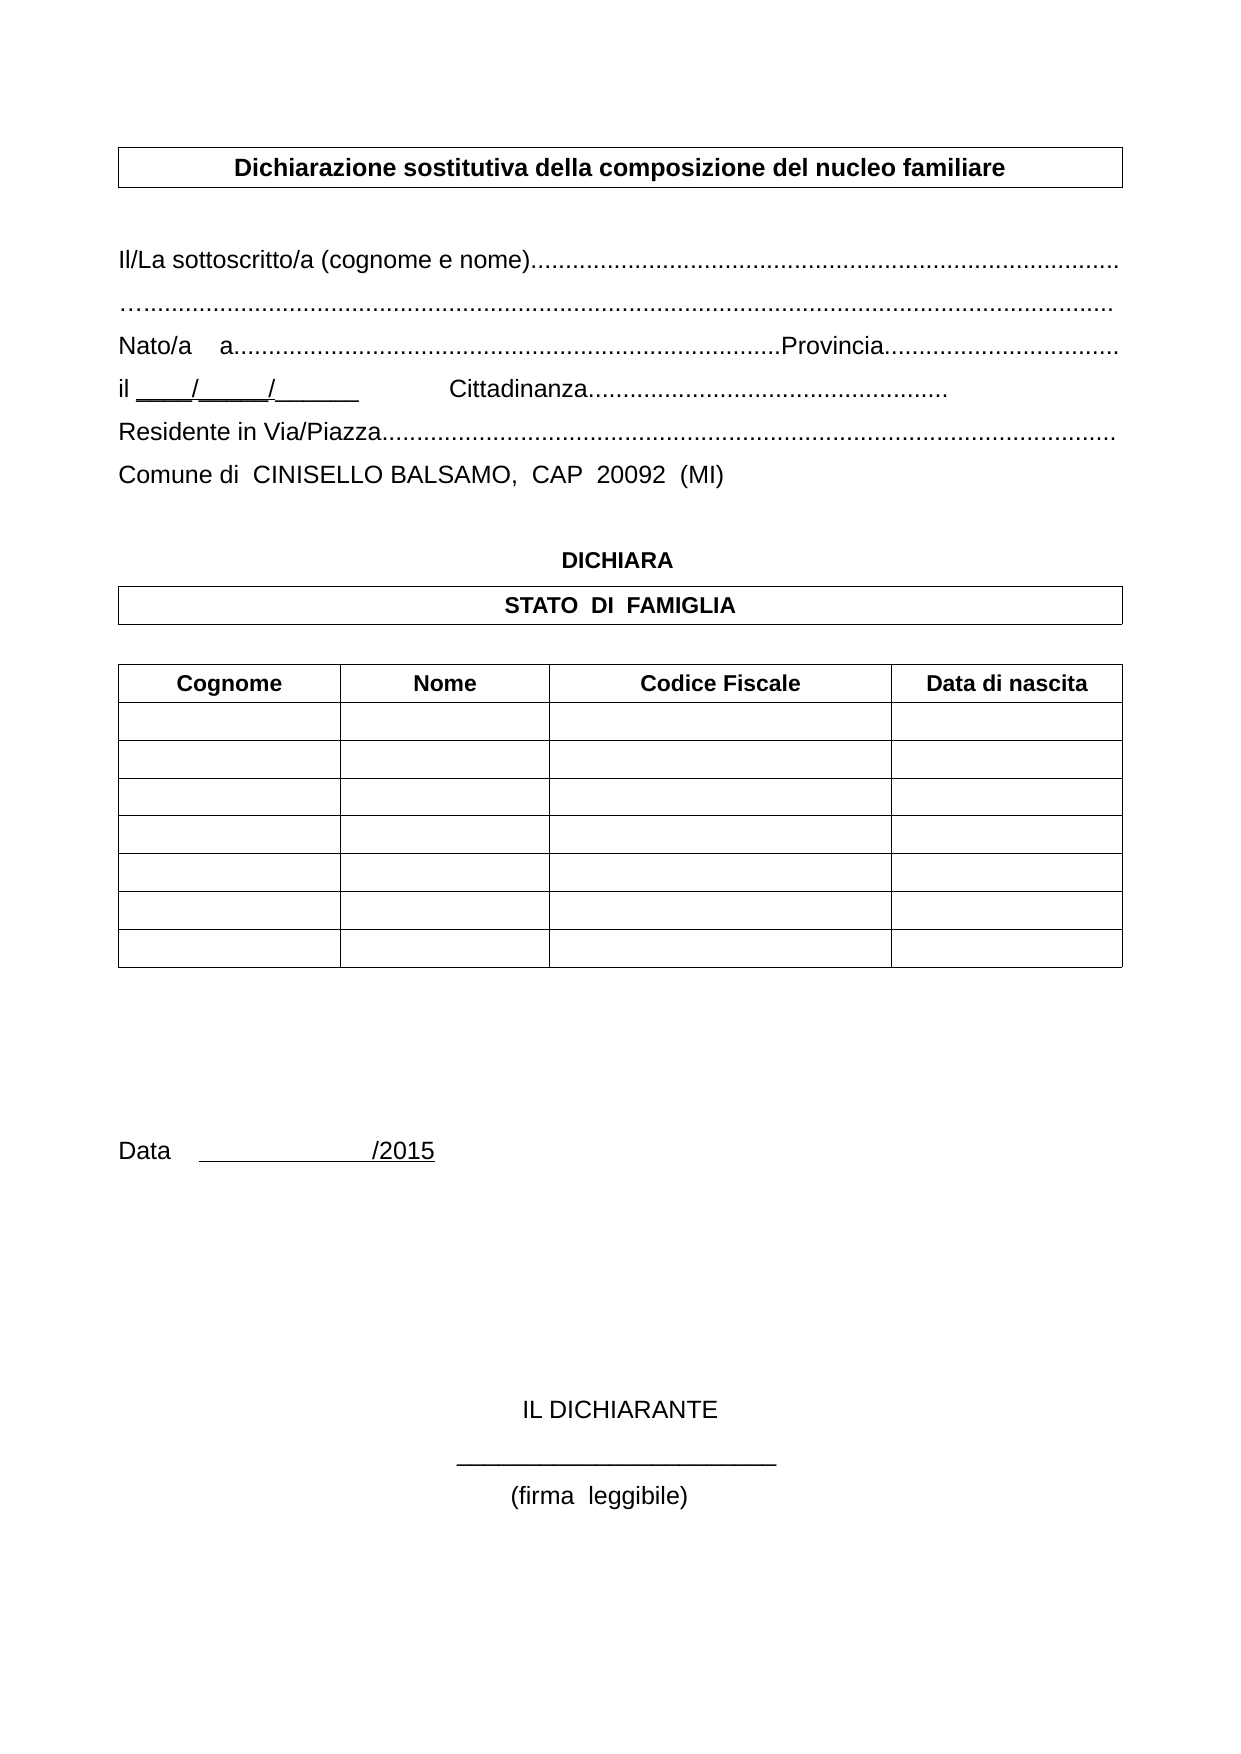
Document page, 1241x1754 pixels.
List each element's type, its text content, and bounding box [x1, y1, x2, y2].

text Il/La sottoscritto/a (cognome e nome)..................................................................................... …............................................................................................................................................ [118, 245, 1122, 317]
table_cell [892, 703, 1122, 739]
table_cell [892, 854, 1122, 891]
table_cell [119, 892, 340, 929]
table_header Cognome [119, 665, 340, 702]
table_cell [892, 741, 1122, 777]
table_cell [119, 816, 340, 853]
text Residente in Via/Piazza.......................................................................................................... [118, 417, 1122, 446]
table_cell [550, 816, 891, 853]
text IL DICHIARANTE [118, 1395, 1122, 1423]
table_cell [341, 741, 549, 777]
table_cell [550, 854, 891, 891]
table_cell [341, 703, 549, 739]
text _______________________ [118, 1438, 1122, 1467]
table_cell [550, 892, 891, 929]
table_header Dichiarazione sostitutiva della composizione del nucleo familiare [119, 148, 1122, 187]
table_cell [550, 779, 891, 815]
text DICHIARA [118, 547, 1122, 573]
table_cell [550, 741, 891, 777]
table_cell [119, 703, 340, 739]
table_cell [119, 779, 340, 815]
text (firma leggibile) [118, 1481, 1122, 1510]
table_cell [892, 930, 1122, 967]
table_cell [341, 816, 549, 853]
text Nato/a a...............................................................................Provincia.................................. il ____/_____/______ Cittadinanza.................................................... [118, 331, 1122, 403]
table_cell [892, 779, 1122, 815]
table_header Codice Fiscale [550, 665, 891, 702]
table_cell [341, 854, 549, 891]
table_cell [892, 892, 1122, 929]
table_cell [119, 854, 340, 891]
table_header Nome [341, 665, 549, 702]
table_header Data di nascita [892, 665, 1122, 702]
table_cell [119, 930, 340, 967]
table_cell [119, 741, 340, 777]
table_cell [892, 816, 1122, 853]
table_cell [341, 930, 549, 967]
text Comune di CINISELLO BALSAMO, CAP 20092 (MI) [118, 460, 1122, 489]
text Data /2015 [118, 1136, 1122, 1165]
table_cell [341, 892, 549, 929]
table_cell [550, 703, 891, 739]
table_header STATO DI FAMIGLIA [119, 587, 1122, 624]
table_cell [341, 779, 549, 815]
table_cell [550, 930, 891, 967]
